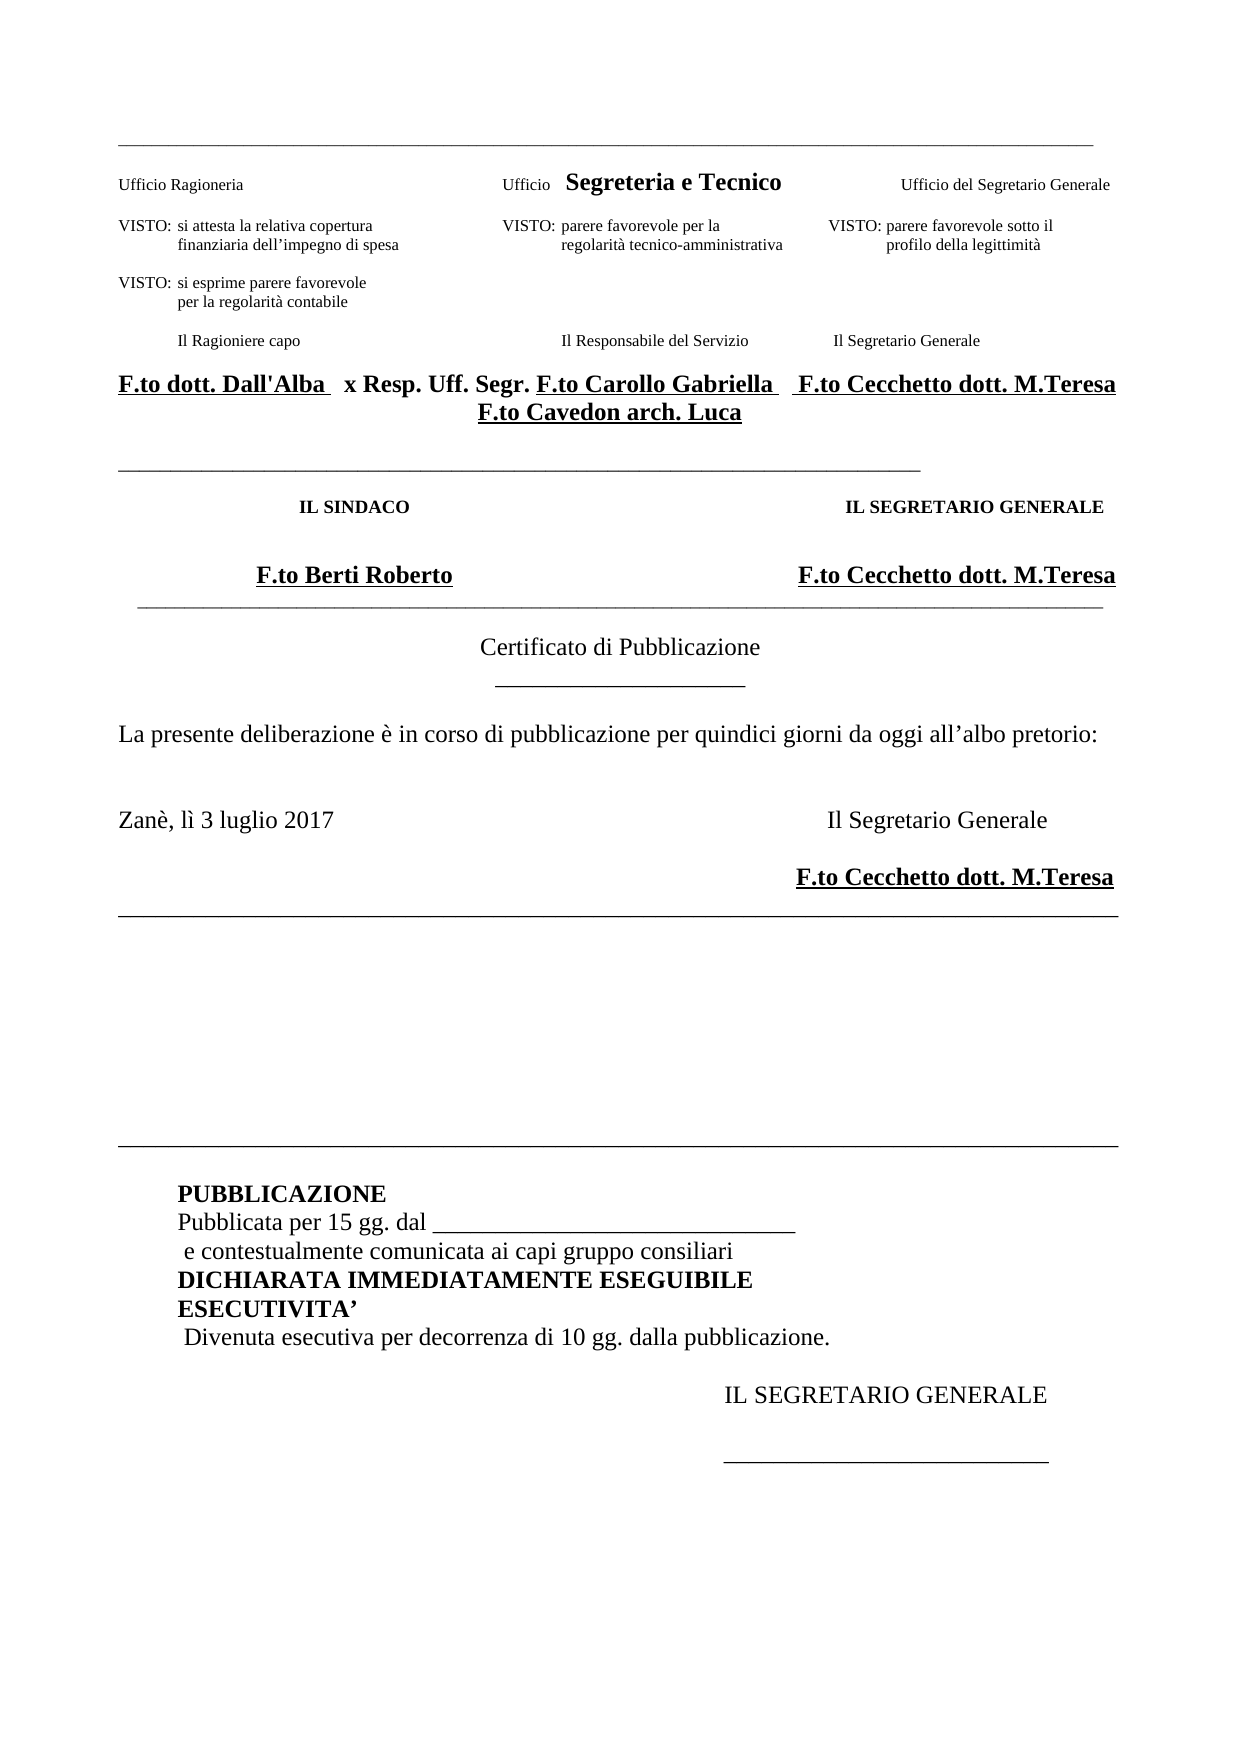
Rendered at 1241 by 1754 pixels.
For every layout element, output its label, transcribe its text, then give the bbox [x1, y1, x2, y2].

text Ufficio Ragioneria Ufficio Segreteria e Tecnico Ufficio del Segretario Generale [118, 167, 1122, 196]
text ____________________ [118, 661, 1122, 690]
text Zanè, lì 3 luglio 2017 Il Segretario Generale [118, 805, 1122, 834]
text VISTO: si esprime parere favorevole [118, 273, 1122, 292]
text finanziaria dell’impegno di spesa regolarità tecnico-amministrativa profilo della legittimità [118, 234, 1122, 254]
text La presente deliberazione è in corso di pubblicazione per quindici giorni da oggi all’albo pretorio: [118, 719, 1122, 747]
text Divenuta esecutiva per decorrenza di 10 gg. dalla pubblicazione. [118, 1322, 1122, 1351]
text per la regolarità contabile [118, 292, 1122, 311]
text F.to Berti Roberto F.to Cecchetto dott. M.Teresa [118, 561, 1122, 589]
text IL SINDACO IL SEGRETARIO GENERALE [118, 496, 1122, 517]
text ________________________________________________________________________________ [118, 1121, 1122, 1150]
text _____________________________________________________________________________ [118, 450, 1122, 474]
text _______________________________________________________________________________________________________ [118, 589, 1122, 611]
text F.to dott. Dall'Alba x Resp. Uff. Segr. F.to Carollo Gabriella F.to Cecchetto dott. M.Teresa [118, 369, 1122, 397]
text Pubblicata per 15 gg. dal _____________________________ [118, 1207, 1122, 1236]
text F.to Cavedon arch. Luca [118, 397, 1122, 426]
text IL SEGRETARIO GENERALE [118, 1380, 1122, 1409]
text __________________________ [118, 1437, 1122, 1495]
text F.to Cecchetto dott. M.Teresa ________________________________________________________________________________ [118, 862, 1122, 920]
text Il Ragioniere capo Il Responsabile del Servizio Il Segretario Generale [118, 330, 1122, 349]
text _____________________________________________________________________________________________________________________ [118, 129, 1122, 148]
text PUBBLICAZIONE [118, 1179, 1122, 1207]
text DICHIARATA IMMEDIATAMENTE ESEGUIBILE [118, 1265, 1122, 1294]
text VISTO: si attesta la relativa copertura VISTO: parere favorevole per la VISTO: parere favorevole sotto il [118, 215, 1122, 234]
text ESECUTIVITA’ [118, 1294, 1122, 1322]
text e contestualmente comunicata ai capi gruppo consiliari [118, 1236, 1122, 1265]
text Certificato di Pubblicazione [118, 632, 1122, 661]
